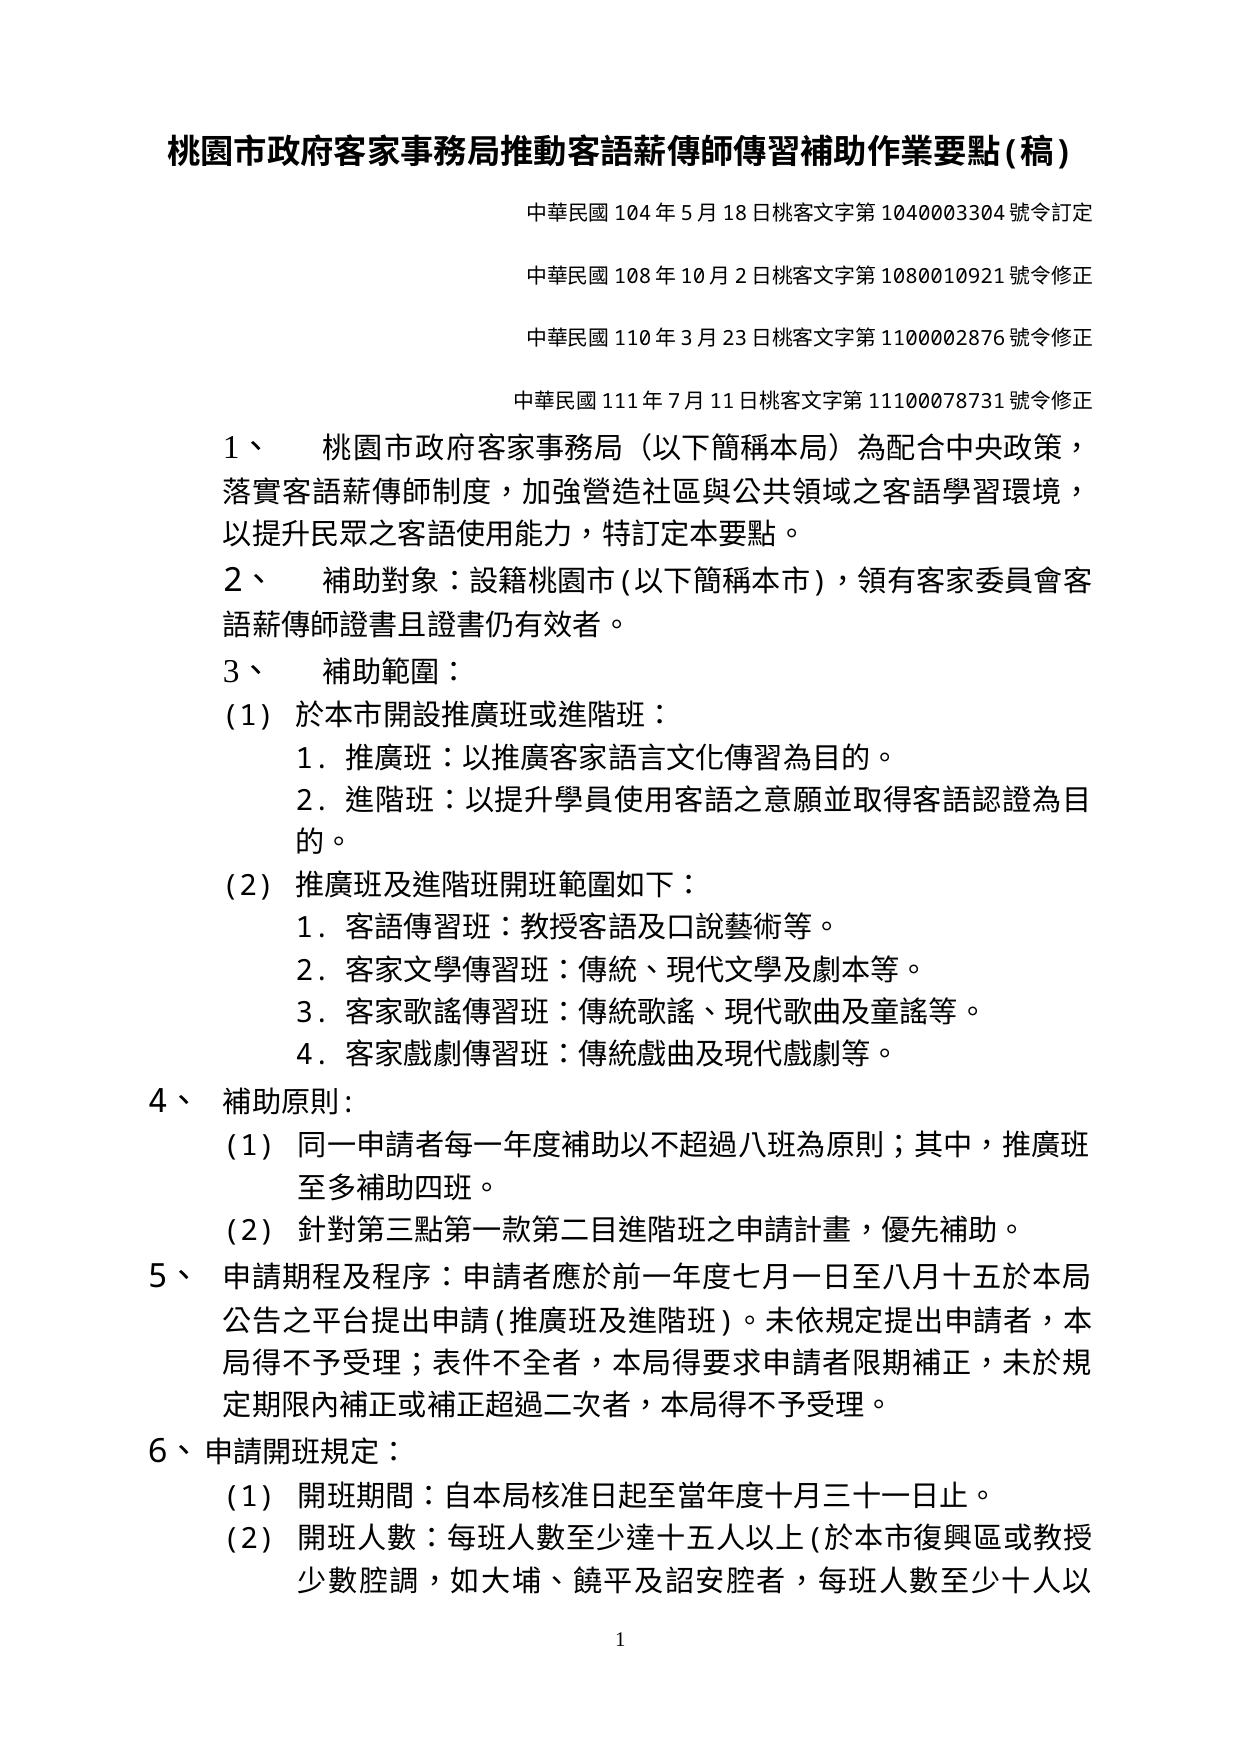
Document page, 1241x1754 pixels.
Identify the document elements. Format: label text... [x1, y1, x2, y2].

list 補助範圍： [223, 644, 1092, 692]
list 開班人數：每班人數至少達十五人以上(於本市復興區或教授少數腔調，如大埔、饒平及詔安腔者，每班人數至少十人以 [223, 1515, 1092, 1600]
list 推廣班：以推廣客家語言文化傳習為目的。 [295, 734, 1092, 777]
list 於本市開設推廣班或進階班： [222, 692, 1092, 734]
list 推廣班及進階班開班範圍如下： [222, 861, 1092, 904]
list 客家戲劇傳習班：傳統戲曲及現代戲劇等。 [295, 1031, 1092, 1073]
list 針對第三點第一款第二目進階班之申請計畫，優先補助。 [223, 1206, 1092, 1249]
list 客語傳習班：教授客語及口說藝術等。 [295, 904, 1092, 946]
list 申請期程及程序：申請者應於前一年度七月一日至八月十五於本局公告之平台提出申請(推廣班及進階班)。未依規定提出申請者，本局得不予受理；表件不全者，本局得要求申請者限期補正，未於規定期限內補正或補正超過二次者，本局得不予受理。 [148, 1249, 1092, 1424]
list 桃園市政府客家事務局（以下簡稱本局）為配合中央政策，落實客語薪傳師制度，加強營造社區與公共領域之客語學習環境，以提升民眾之客語使用能力，特訂定本要點。 [223, 420, 1092, 553]
text 中華民國108年10月2日桃客文字第1080010921號令修正 [148, 233, 1092, 295]
list 進階班：以提升學員使用客語之意願並取得客語認證為目的。 [295, 777, 1092, 861]
list 客家歌謠傳習班：傳統歌謠、現代歌曲及童謠等。 [295, 988, 1092, 1031]
list 申請開班規定： [148, 1424, 1092, 1473]
list 同一申請者每一年度補助以不超過八班為原則；其中，推廣班至多補助四班。 [223, 1122, 1092, 1206]
text 中華民國110年3月23日桃客文字第1100002876號令修正 [148, 295, 1092, 358]
text 中華民國111年7月11日桃客文字第11100078731號令修正 [148, 358, 1092, 420]
text 桃園市政府客家事務局推動客語薪傳師傳習補助作業要點(稿) [148, 108, 1092, 170]
list 補助原則: [148, 1073, 1092, 1122]
list 客家文學傳習班：傳統、現代文學及劇本等。 [295, 946, 1092, 988]
list 補助對象：設籍桃園市(以下簡稱本市)，領有客家委員會客語薪傳師證書且證書仍有效者。 [223, 553, 1092, 644]
text 中華民國104年5月18日桃客文字第1040003304號令訂定 [148, 170, 1093, 233]
list 開班期間：自本局核准日起至當年度十月三十一日止。 [223, 1473, 1092, 1515]
